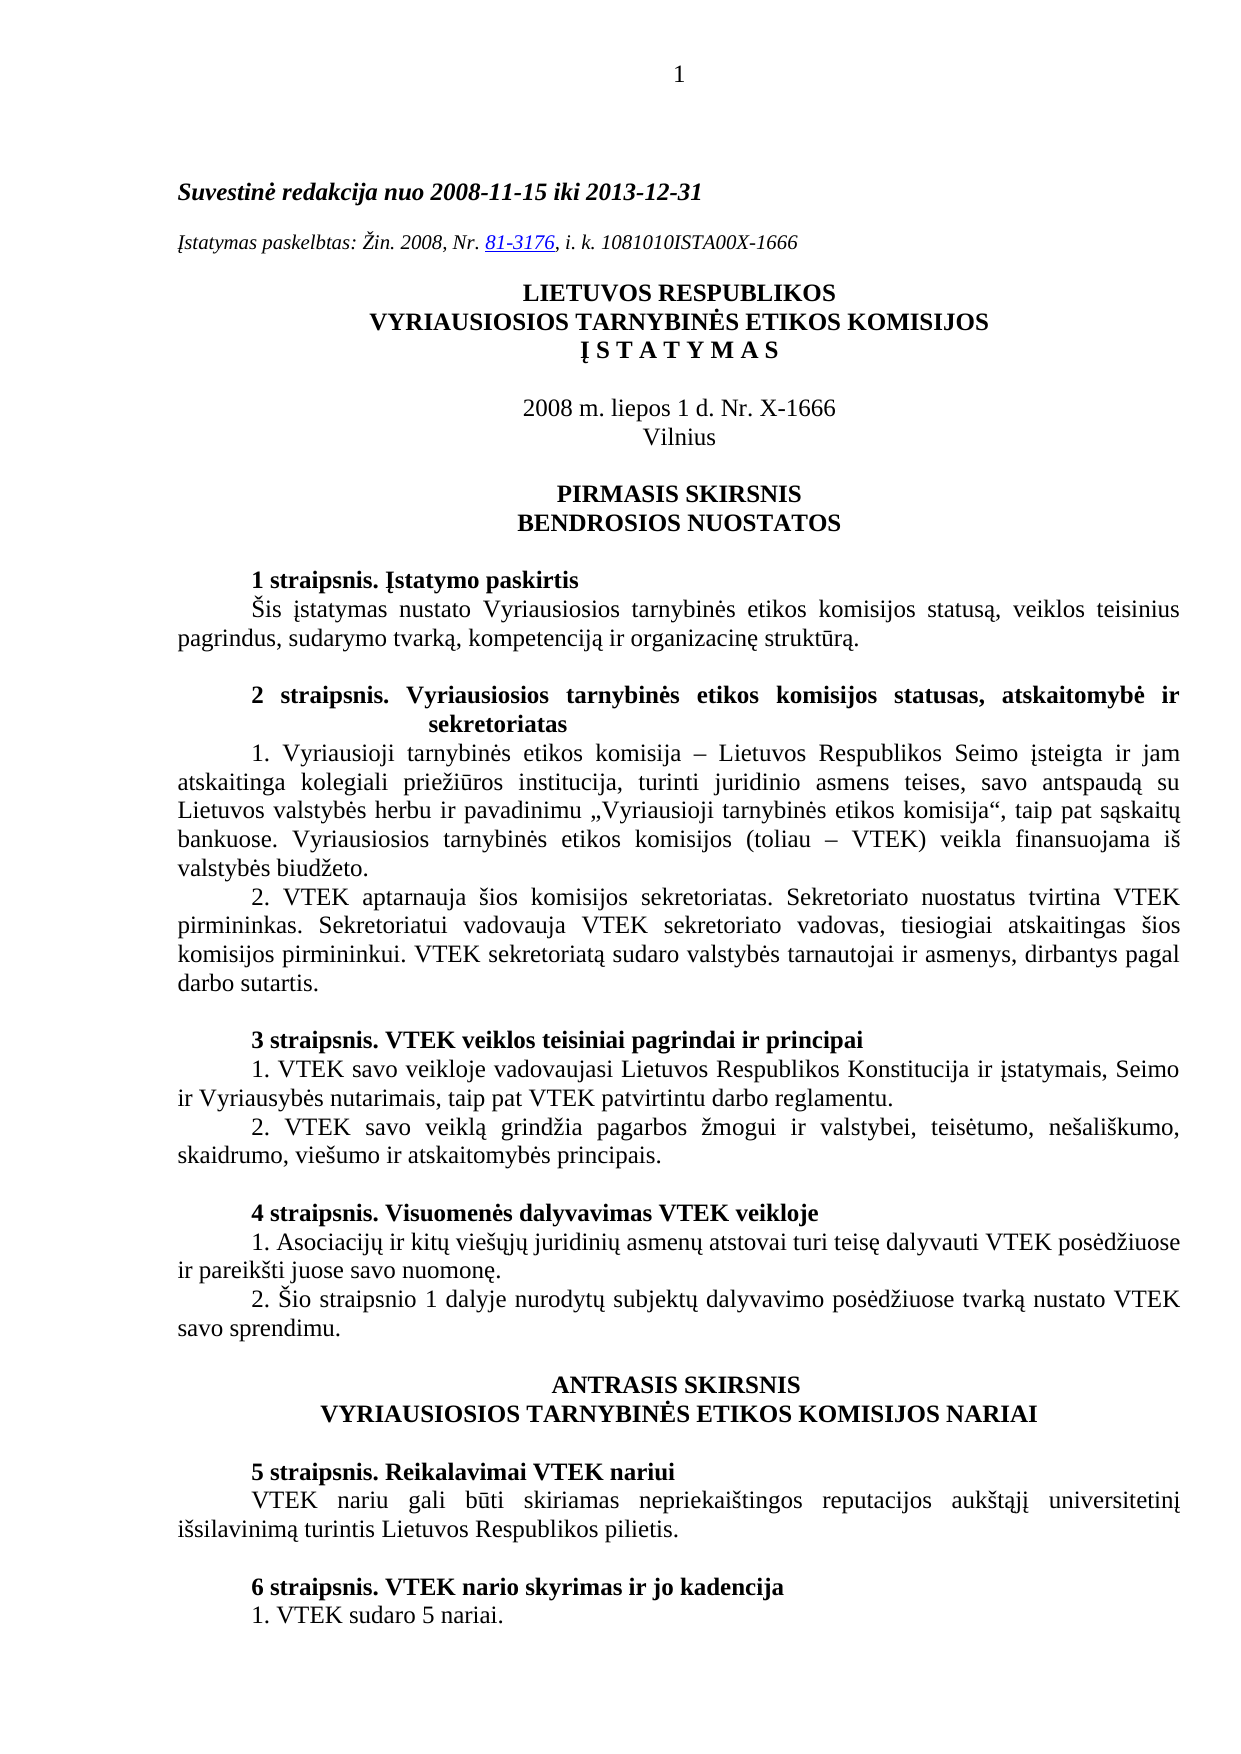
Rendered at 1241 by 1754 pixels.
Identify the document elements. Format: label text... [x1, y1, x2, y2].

text Šis įstatymas nustato Vyriausiosios tarnybinės etikos komisijos statusą, veiklos teisinius pagrindus, sudarymo tvarką, kompetenciją ir organizacinę struktūrą. [177, 594, 1181, 652]
text Vilnius [177, 422, 1181, 451]
text 1. VTEK savo veikloje vadovaujasi Lietuvos Respublikos Konstitucija ir įstatymais, Seimo ir Vyriausybės nutarimais, taip pat VTEK patvirtintu darbo reglamentu. [177, 1054, 1181, 1112]
text 2008 m. liepos 1 d. Nr. X-1666 [177, 393, 1181, 422]
text PIRMASIS SKIRSNIS [177, 479, 1181, 508]
text BENDROSIOS NUOSTATOS [177, 508, 1181, 537]
text 4 straipsnis. Visuomenės dalyvavimas VTEK veikloje [177, 1198, 1181, 1227]
text 6 straipsnis. VTEK nario skyrimas ir jo kadencija [177, 1572, 1181, 1601]
text 3 straipsnis. VTEK veiklos teisiniai pagrindai ir principai [177, 1026, 1181, 1054]
text ANTRASIS SKIRSNIS [177, 1371, 1181, 1399]
text Į S T A T Y M A S [177, 336, 1181, 364]
text 1 straipsnis. Įstatymo paskirtis [177, 566, 1181, 594]
text 1. Asociacijų ir kitų viešųjų juridinių asmenų atstovai turi teisę dalyvauti VTEK posėdžiuose ir pareikšti juose savo nuomonę. [177, 1227, 1181, 1284]
text VYRIAUSIOSIOS TARNYBINĖS ETIKOS KOMISIJOS [177, 307, 1181, 336]
text 2. VTEK savo veiklą grindžia pagarbos žmogui ir valstybei, teisėtumo, nešališkumo, skaidrumo, viešumo ir atskaitomybės principais. [177, 1112, 1181, 1169]
text LIETUVOS RESPUBLIKOS [177, 278, 1181, 307]
text 1. Vyriausioji tarnybinės etikos komisija – Lietuvos Respublikos Seimo įsteigta ir jam atskaitinga kolegiali priežiūros institucija, turinti juridinio asmens teises, savo antspaudą su Lietuvos valstybės herbu ir pavadinimu „Vyriausioji tarnybinės etikos komisija“, taip pat sąskaitų bankuose. Vyriausiosios tarnybinės etikos komisijos (toliau – VTEK) veikla finansuojama iš valstybės biudžeto. [177, 738, 1181, 882]
text 2. VTEK aptarnauja šios komisijos sekretoriatas. Sekretoriato nuostatus tvirtina VTEK pirmininkas. Sekretoriatui vadovauja VTEK sekretoriato vadovas, tiesiogiai atskaitingas šios komisijos pirmininkui. VTEK sekretoriatą sudaro valstybės tarnautojai ir asmenys, dirbantys pagal darbo sutartis. [177, 882, 1181, 997]
text 2. Šio straipsnio 1 dalyje nurodytų subjektų dalyvavimo posėdžiuose tvarką nustato VTEK savo sprendimu. [177, 1284, 1181, 1342]
text Įstatymas paskelbtas: Žin. 2008, Nr. 81-3176, i. k. 1081010ISTA00X-1666 [177, 230, 1181, 254]
text 2 straipsnis. Vyriausiosios tarnybinės etikos komisijos statusas, atskaitomybė ir sekretoriatas [251, 681, 1181, 738]
text VTEK nariu gali būti skiriamas nepriekaištingos reputacijos aukštąjį universitetinį išsilavinimą turintis Lietuvos Respublikos pilietis. [177, 1486, 1181, 1543]
text 1. VTEK sudaro 5 nariai. [177, 1601, 1181, 1629]
text VYRIAUSIOSIOS TARNYBINĖS ETIKOS KOMISIJOS NARIAI [177, 1399, 1181, 1428]
text 5 straipsnis. Reikalavimai VTEK nariui [177, 1457, 1181, 1486]
text Suvestinė redakcija nuo 2008-11-15 iki 2013-12-31 [177, 177, 1181, 206]
